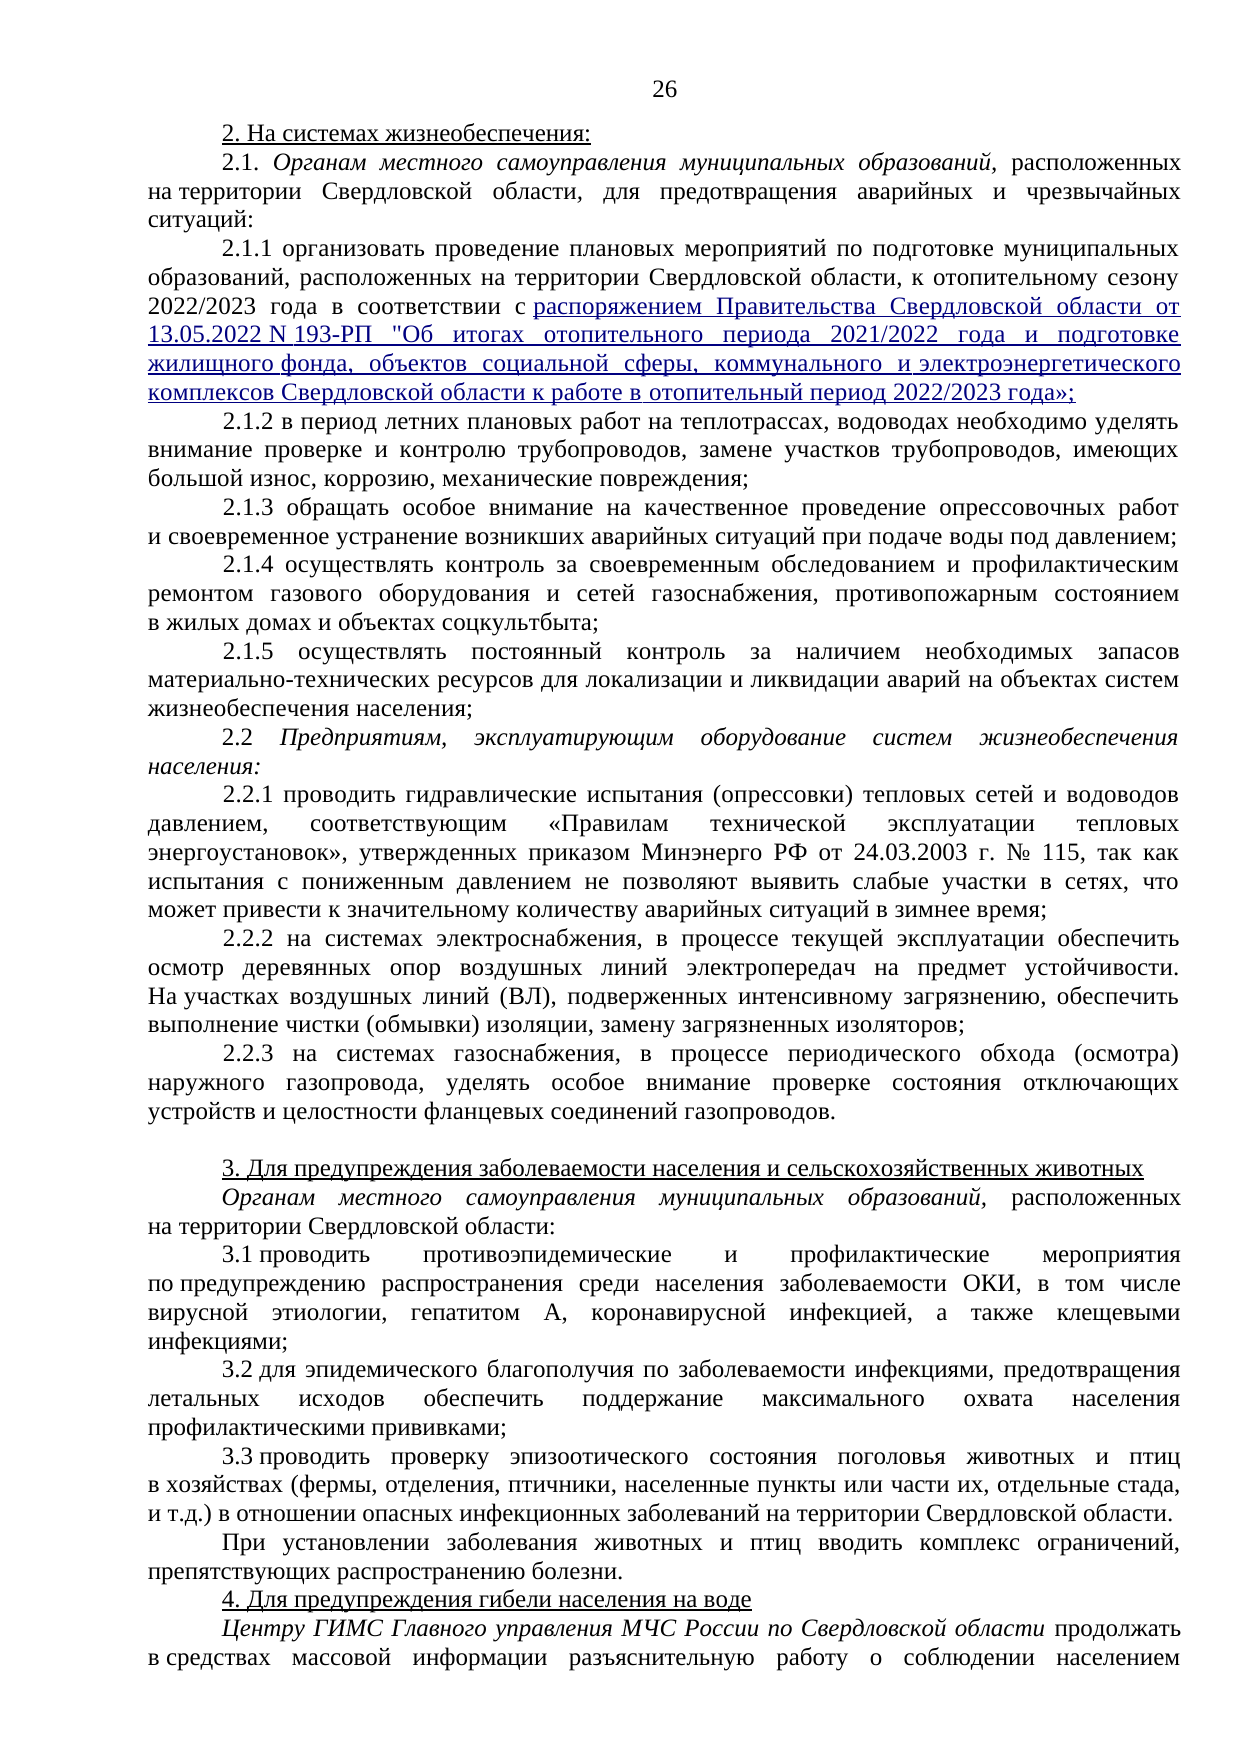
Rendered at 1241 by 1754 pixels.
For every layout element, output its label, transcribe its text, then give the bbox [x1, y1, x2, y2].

text жилищного фонда, объектов социальной сферы, коммунального и электроэнергетического [148, 346, 1181, 373]
text Органам местного самоуправления муниципальных образований, расположенных на территории Свердловской области: [148, 1182, 1181, 1239]
text 2.2 Предприятиям, эксплуатирующим оборудование систем жизнеобеспечения населения: [148, 722, 1181, 779]
text 4. Для предупреждения гибели населения на воде [148, 1584, 1181, 1613]
text 2.2.1 проводить гидравлические испытания (опрессовки) тепловых сетей и водоводов давлением, соответствующим «Правилам технической эксплуатации тепловых энергоустановок», утвержденных приказом Минэнерго РФ от 24.03.2003 г. № 115, так как испытания с пониженным давлением не позволяют выявить слабые участки в сетях, что может привести к значительному количеству аварийных ситуаций в зимнее время; [148, 779, 1181, 923]
text 3. Для предупреждения заболеваемости населения и сельскохозяйственных животных [148, 1153, 1181, 1182]
text 2.1.1 организовать проведение плановых мероприятий по подготовке муниципальных образований, расположенных на территории Свердловской области, к отопительному сезону 2022/2023 года в соответствии с распоряжением Правительства Свердловской области от 13.05.2022 N 193-РП "Об итогах отопительного периода 2021/2022 года и подготовке [148, 233, 1181, 344]
text При установлении заболевания животных и птиц вводить комплекс ограничений, препятствующих распространению болезни. [148, 1527, 1181, 1584]
text 3.3 проводить проверку эпизоотического состояния поголовья животных и птиц в хозяйствах (фермы, отделения, птичники, населенные пункты или части их, отдельные стада, и т.д.) в отношении опасных инфекционных заболеваний на территории Свердловской области. [148, 1441, 1181, 1527]
text 2.2.2 на системах электроснабжения, в процессе текущей эксплуатации обеспечить осмотр деревянных опор воздушных линий электропередач на предмет устойчивости. На участках воздушных линий (ВЛ), подверженных интенсивному загрязнению, обеспечить выполнение чистки (обмывки) изоляции, замену загрязненных изоляторов; [148, 923, 1181, 1038]
text 2. На системах жизнеобеспечения: [148, 118, 1181, 147]
text комплексов Свердловской области к работе в отопительный период 2022/2023 года»; [148, 375, 1181, 406]
text 2.1.4 осуществлять контроль за своевременным обследованием и профилактическим ремонтом газового оборудования и сетей газоснабжения, противопожарным состоянием в жилых домах и объектах соцкультбыта; [148, 549, 1181, 636]
text 2.1.3 обращать особое внимание на качественное проведение опрессовочных работ и своевременное устранение возникших аварийных ситуаций при подаче воды под давлением; [148, 492, 1181, 549]
text 3.1 проводить противоэпидемические и профилактические мероприятия по предупреждению распространения среди населения заболеваемости ОКИ, в том числе вирусной этиологии, гепатитом А, коронавирусной инфекцией, а также клещевыми инфекциями; [148, 1239, 1181, 1354]
text 2.1.2 в период летних плановых работ на теплотрассах, водоводах необходимо уделять внимание проверке и контролю трубопроводов, замене участков трубопроводов, имеющих большой износ, коррозию, механические повреждения; [148, 406, 1181, 492]
text Центру ГИМС Главного управления МЧС России по Свердловской области продолжать в средствах массовой информации разъяснительную работу о соблюдении населением [148, 1613, 1181, 1671]
text 2.2.3 на системах газоснабжения, в процессе периодического обхода (осмотра) наружного газопровода, уделять особое внимание проверке состояния отключающих устройств и целостности фланцевых соединений газопроводов. [148, 1038, 1181, 1124]
text 3.2 для эпидемического благополучия по заболеваемости инфекциями, предотвращения летальных исходов обеспечить поддержание максимального охвата населения профилактическими прививками; [148, 1354, 1181, 1441]
text 2.1. Органам местного самоуправления муниципальных образований, расположенных на территории Свердловской области, для предотвращения аварийных и чрезвычайных ситуаций: [148, 147, 1181, 233]
text 2.1.5 осуществлять постоянный контроль за наличием необходимых запасов материально-технических ресурсов для локализации и ликвидации аварий на объектах систем жизнеобеспечения населения; [148, 636, 1181, 722]
